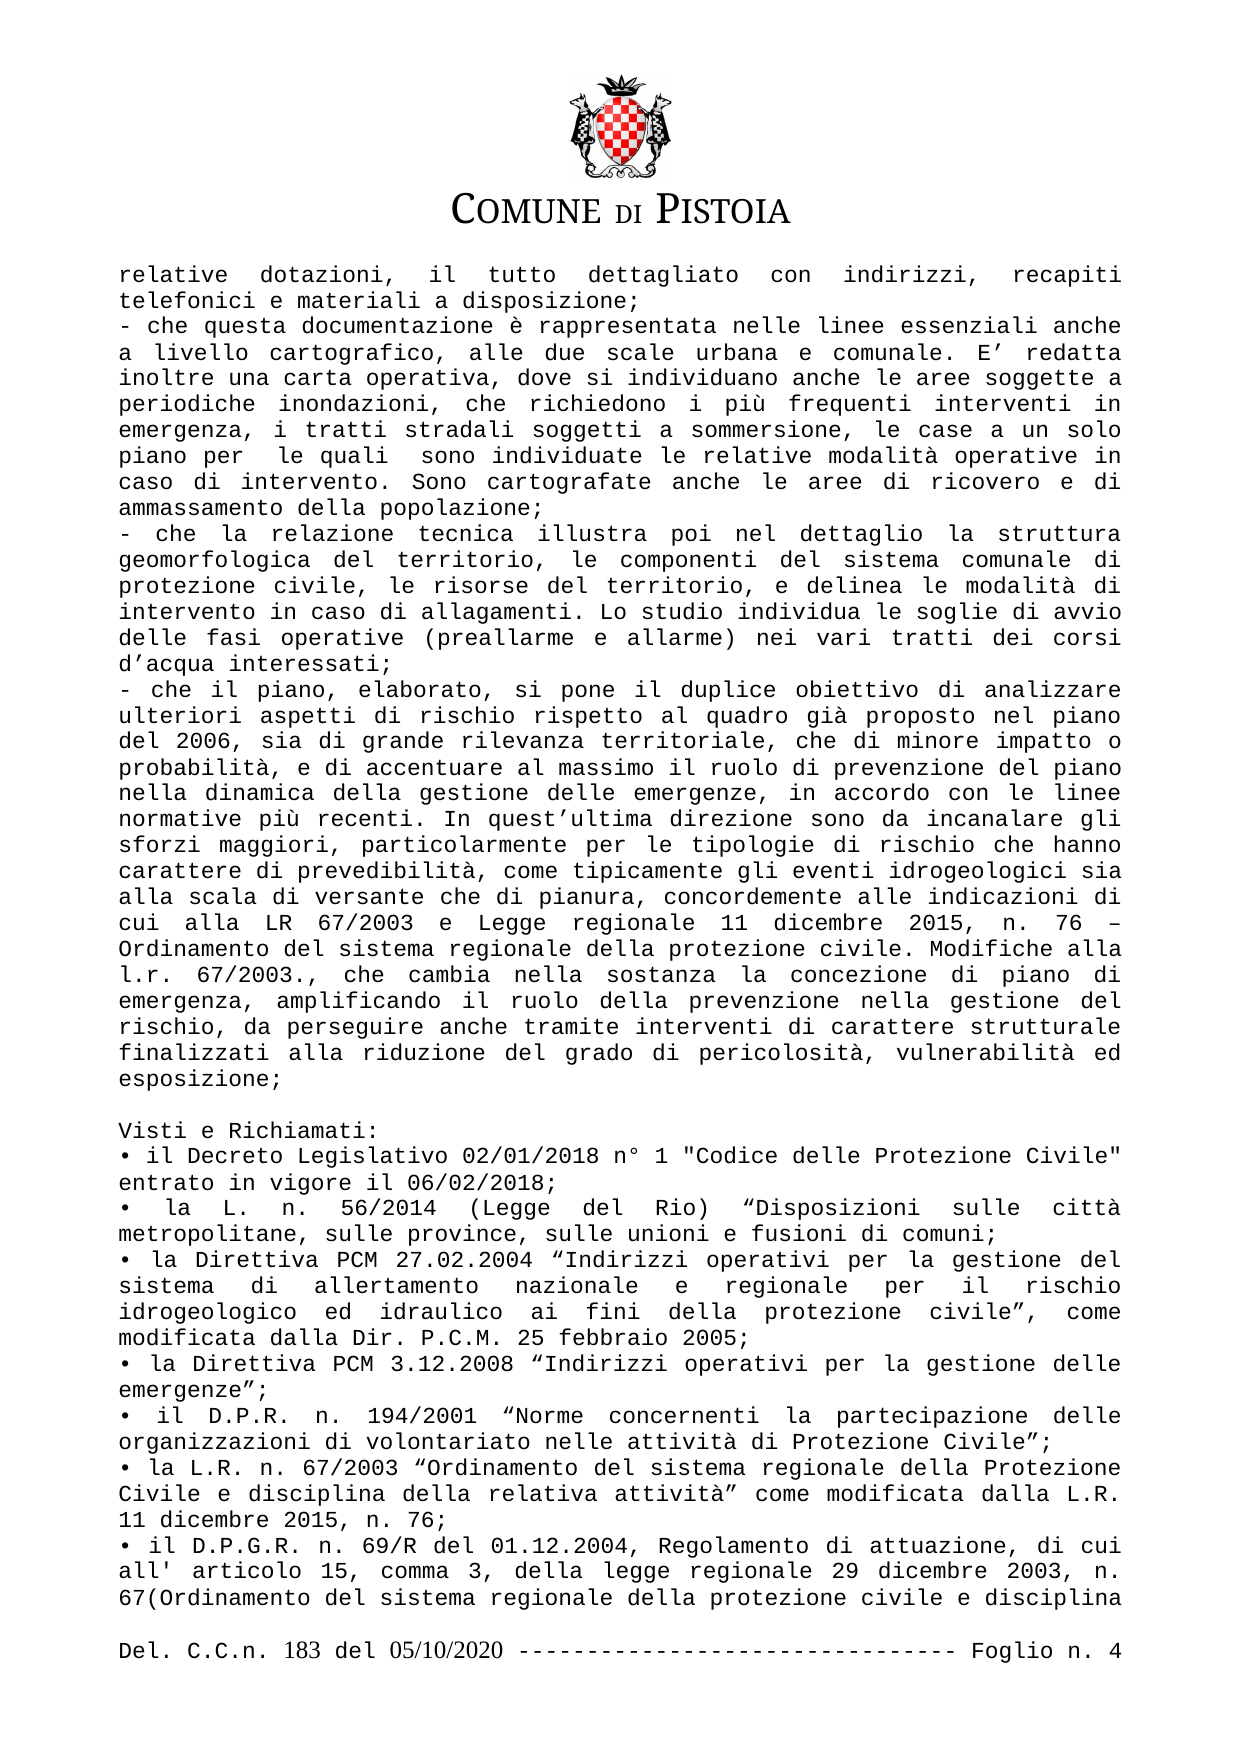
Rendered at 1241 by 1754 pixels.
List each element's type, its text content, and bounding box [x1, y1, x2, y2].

list - che la relazione tecnica illustra poi nel dettaglio la struttura geomorfologica del territorio, le componenti del sistema comunale di protezione civile, le risorse del territorio, e delinea le modalità di intervento in caso di allagamenti. Lo studio individua le soglie di avvio delle fasi operative (preallarme e allarme) nei vari tratti dei corsi d’acqua interessati; [118, 522, 1122, 678]
list relative dotazioni, il tutto dettagliato con indirizzi, recapiti telefonici e materiali a disposizione; [118, 263, 1122, 315]
list • il Decreto Legislativo 02/01/2018 n° 1 "Codice delle Protezione Civile" entrato in vigore il 06/02/2018; [118, 1145, 1122, 1197]
list • il D.P.R. n. 194/2001 “Norme concernenti la partecipazione delle organizzazioni di volontariato nelle attività di Protezione Civile”; [118, 1404, 1122, 1456]
picture [568, 73, 672, 179]
list - che questa documentazione è rappresentata nelle linee essenziali anche a livello cartografico, alle due scale urbana e comunale. E’ redatta inoltre una carta operativa, dove si individuano anche le aree soggette a periodiche inondazioni, che richiedono i più frequenti interventi in emergenza, i tratti stradali soggetti a sommersione, le case a un solo piano per le quali sono individuate le relative modalità operative in caso di intervento. Sono cartografate anche le aree di ricovero e di ammassamento della popolazione; [118, 315, 1122, 522]
list • la Direttiva PCM 27.02.2004 “Indirizzi operativi per la gestione del sistema di allertamento nazionale e regionale per il rischio idrogeologico ed idraulico ai fini della protezione civile”, come modificata dalla Dir. P.C.M. 25 febbraio 2005; [118, 1249, 1122, 1352]
list • la Direttiva PCM 3.12.2008 “Indirizzi operativi per la gestione delle emergenze”; [118, 1352, 1122, 1404]
list • il D.P.G.R. n. 69/R del 01.12.2004, Regolamento di attuazione, di cui all' articolo 15, comma 3, della legge regionale 29 dicembre 2003, n. 67(Ordinamento del sistema regionale della protezione civile e disciplina [118, 1534, 1122, 1612]
list Visti e Richiamati: [118, 1119, 1122, 1145]
list - che il piano, elaborato, si pone il duplice obiettivo di analizzare ulteriori aspetti di rischio rispetto al quadro già proposto nel piano del 2006, sia di grande rilevanza territoriale, che di minore impatto o probabilità, e di accentuare al massimo il ruolo di prevenzione del piano nella dinamica della gestione delle emergenze, in accordo con le linee normative più recenti. In quest’ultima direzione sono da incanalare gli sforzi maggiori, particolarmente per le tipologie di rischio che hanno carattere di prevedibilità, come tipicamente gli eventi idrogeologici sia alla scala di versante che di pianura, concordemente alle indicazioni di cui alla LR 67/2003 e Legge regionale 11 dicembre 2015, n. 76 – Ordinamento del sistema regionale della protezione civile. Modifiche alla l.r. 67/2003., che cambia nella sostanza la concezione di piano di emergenza, amplificando il ruolo della prevenzione nella gestione del rischio, da perseguire anche tramite interventi di carattere strutturale finalizzati alla riduzione del grado di pericolosità, vulnerabilità ed esposizione; [118, 678, 1122, 1093]
list • la L.R. n. 67/2003 “Ordinamento del sistema regionale della Protezione Civile e disciplina della relativa attività” come modificata dalla L.R. 11 dicembre 2015, n. 76; [118, 1456, 1122, 1534]
list • la L. n. 56/2014 (Legge del Rio) “Disposizioni sulle città metropolitane, sulle province, sulle unioni e fusioni di comuni; [118, 1197, 1122, 1249]
